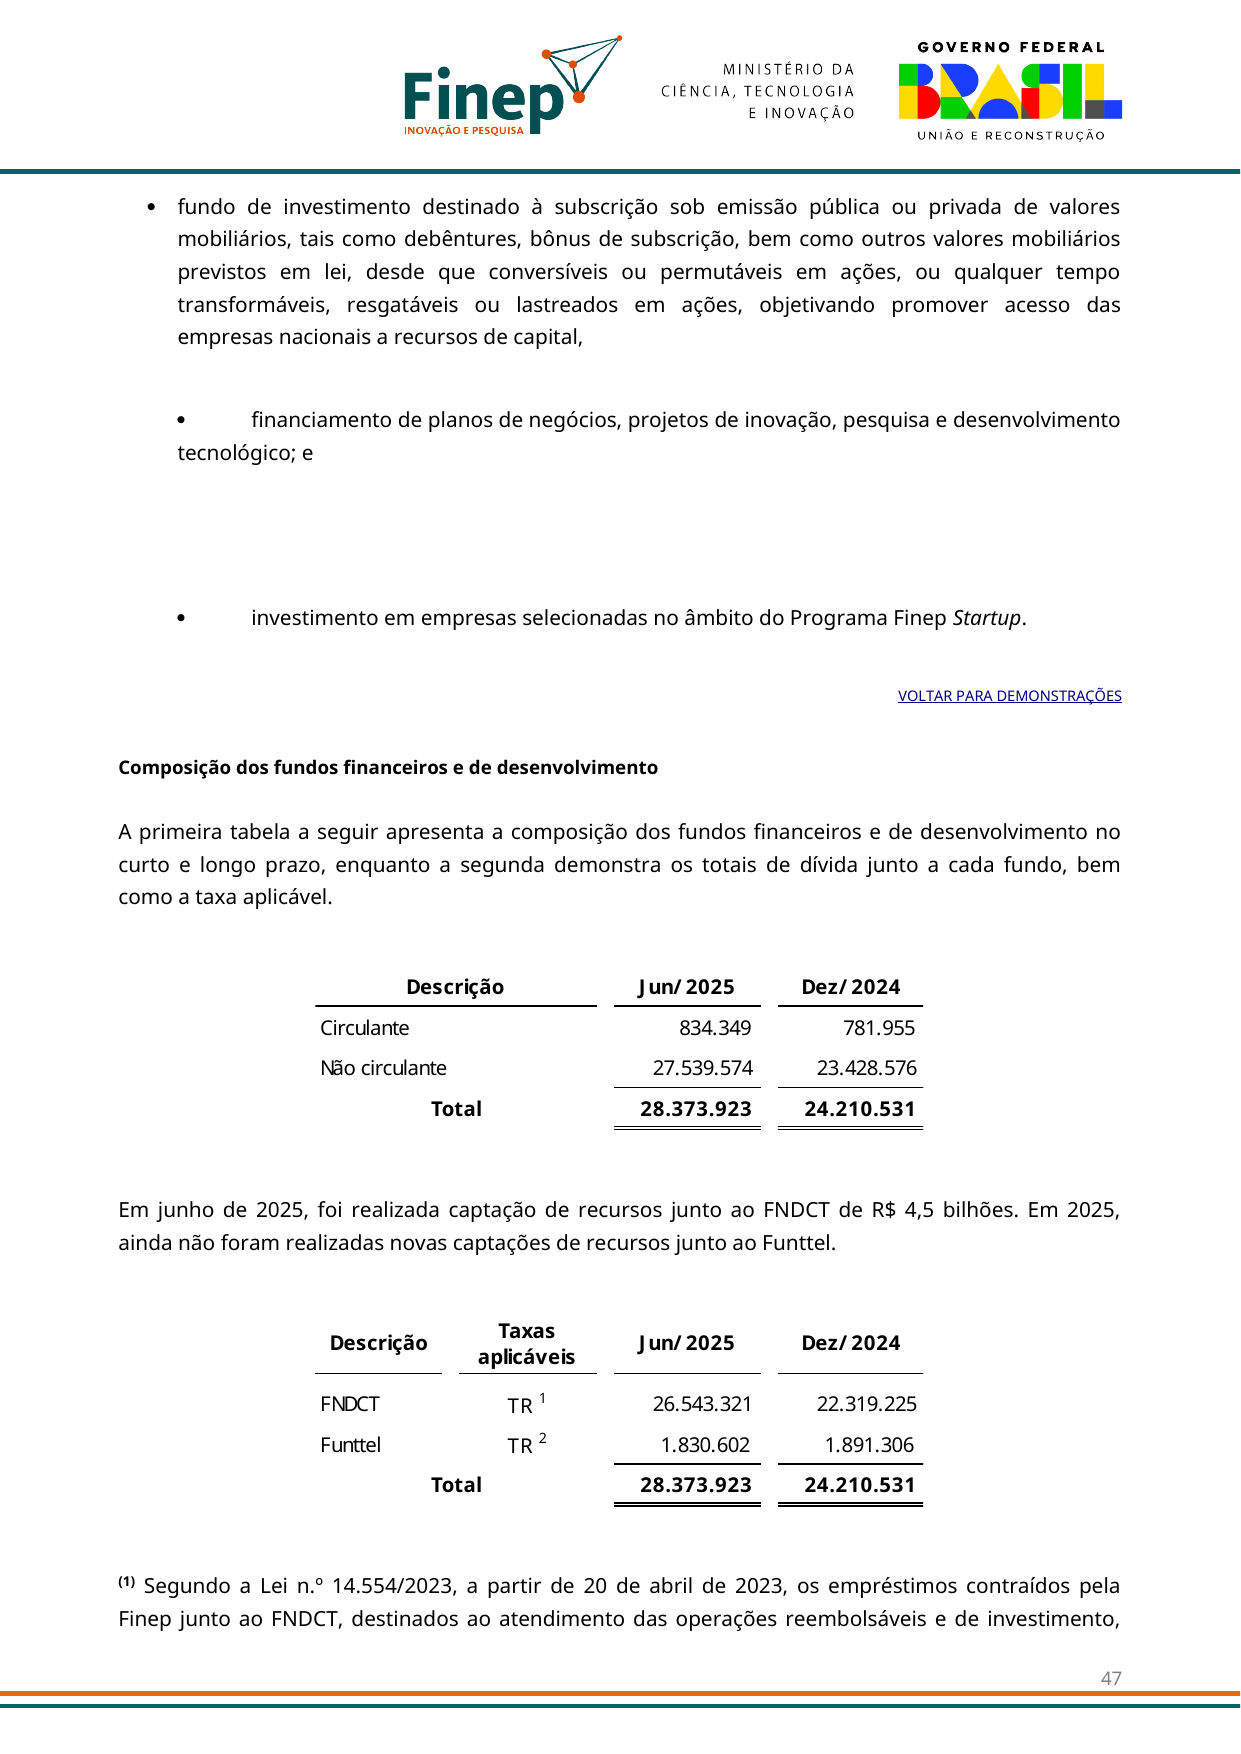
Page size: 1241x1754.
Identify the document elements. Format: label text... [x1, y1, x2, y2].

text Voltar para demonstrações [118, 685, 1122, 705]
text Em junho de 2025, foi realizada captação de recursos junto ao FNDCT de R$ 4,5 bilhões. Em 2025, ainda não foram realizadas novas captações de recursos junto ao Funttel. [118, 1195, 1122, 1256]
subtitle Composição dos fundos financeiros e de desenvolvimento [118, 754, 1122, 779]
list fundo de investimento destinado à subscrição sob emissão pública ou privada de valores mobiliários, tais como debêntures, bônus de subscrição, bem como outros valores mobiliários previstos em lei, desde que conversíveis ou permutáveis em ações, ou qualquer tempo transformáveis, resgatáveis ou lastreados em ações, objetivando promover acesso das empresas nacionais a recursos de capital, [148, 192, 1122, 351]
list financiamento de planos de negócios, projetos de inovação, pesquisa e desenvolvimento tecnológico; e [177, 405, 1122, 466]
text (1) Segundo a Lei n.º 14.554/2023, a partir de 20 de abril de 2023, os empréstimos contraídos pela Finep junto ao FNDCT, destinados ao atendimento das operações reembolsáveis e de investimento, [118, 1572, 1122, 1633]
list investimento em empresas selecionadas no âmbito do Programa Finep Startup. [177, 603, 1122, 631]
text A primeira tabela a seguir apresenta a composição dos fundos financeiros e de desenvolvimento no curto e longo prazo, enquanto a segunda demonstra os totais de dívida junto a cada fundo, bem como a taxa aplicável. [118, 817, 1122, 911]
